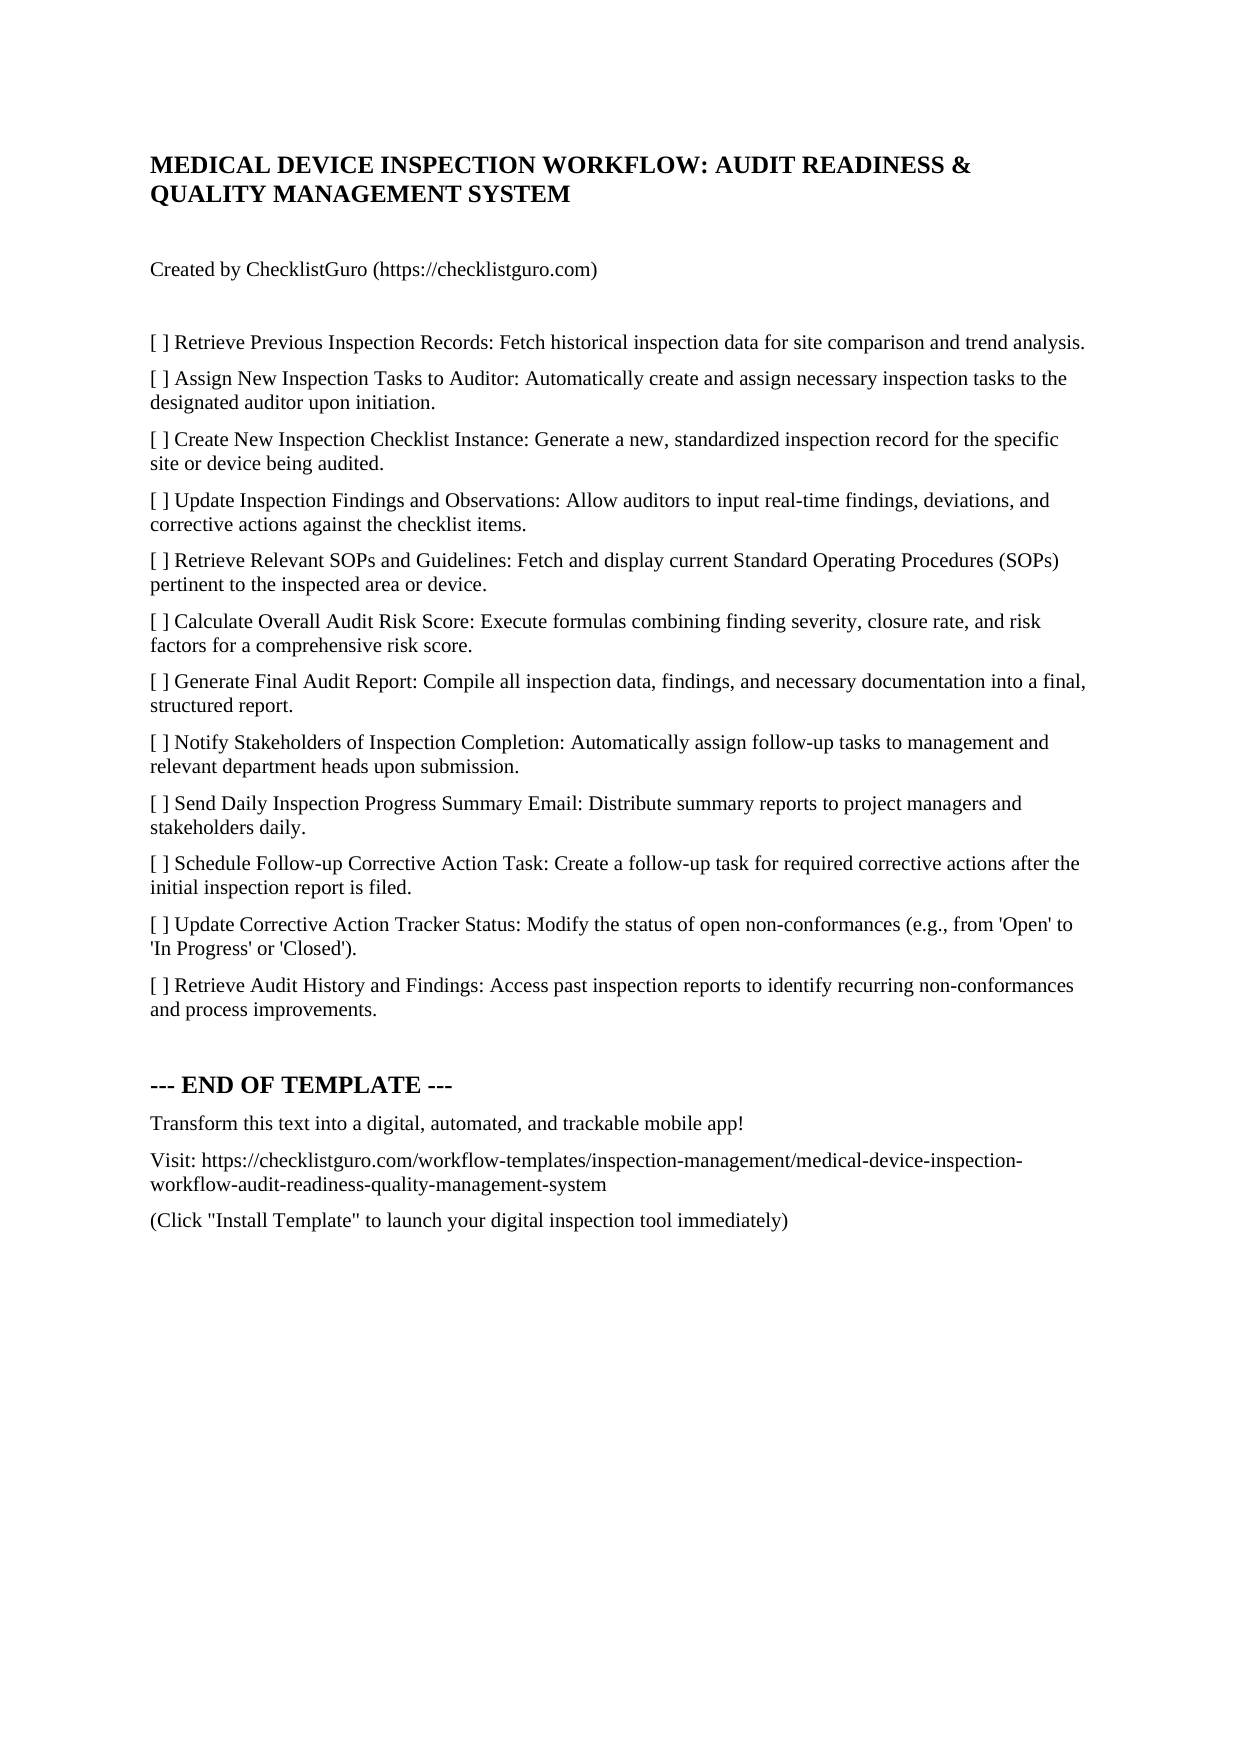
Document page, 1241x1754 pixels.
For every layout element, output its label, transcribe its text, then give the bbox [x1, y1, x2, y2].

text Visit: https://checklistguro.com/workflow-templates/inspection-management/medical-device-inspection-workflow-audit-readiness-quality-management-system [150, 1147, 1090, 1196]
text [ ] Assign New Inspection Tasks to Auditor: Automatically create and assign necessary inspection tasks to the designated auditor upon initiation. [150, 366, 1090, 414]
text (Click "Install Template" to launch your digital inspection tool immediately) [150, 1208, 1090, 1232]
text Transform this text into a digital, automated, and trackable mobile app! [150, 1111, 1090, 1135]
text [ ] Retrieve Previous Inspection Records: Fetch historical inspection data for site comparison and trend analysis. [150, 330, 1090, 354]
text [ ] Update Inspection Findings and Observations: Allow auditors to input real-time findings, deviations, and corrective actions against the checklist items. [150, 487, 1090, 536]
text [ ] Generate Final Audit Report: Compile all inspection data, findings, and necessary documentation into a final, structured report. [150, 669, 1090, 717]
text [ ] Schedule Follow-up Corrective Action Task: Create a follow-up task for required corrective actions after the initial inspection report is filed. [150, 851, 1090, 899]
text [ ] Retrieve Relevant SOPs and Guidelines: Fetch and display current Standard Operating Procedures (SOPs) pertinent to the inspected area or device. [150, 548, 1090, 596]
text [ ] Notify Stakeholders of Inspection Completion: Automatically assign follow-up tasks to management and relevant department heads upon submission. [150, 730, 1090, 778]
text [ ] Calculate Overall Audit Risk Score: Execute formulas combining finding severity, closure rate, and risk factors for a comprehensive risk score. [150, 609, 1090, 657]
text [ ] Retrieve Audit History and Findings: Access past inspection reports to identify recurring non-conformances and process improvements. [150, 972, 1090, 1021]
text [ ] Create New Inspection Checklist Instance: Generate a new, standardized inspection record for the specific site or device being audited. [150, 427, 1090, 475]
text [ ] Update Corrective Action Tracker Status: Modify the status of open non-conformances (e.g., from 'Open' to 'In Progress' or 'Closed'). [150, 912, 1090, 960]
text MEDICAL DEVICE INSPECTION WORKFLOW: AUDIT READINESS & QUALITY MANAGEMENT SYSTEM [150, 150, 1090, 207]
text [ ] Send Daily Inspection Progress Summary Email: Distribute summary reports to project managers and stakeholders daily. [150, 791, 1090, 839]
text --- END OF TEMPLATE --- [150, 1070, 1090, 1098]
text Created by ChecklistGuro (https://checklistguro.com) [150, 257, 1090, 281]
